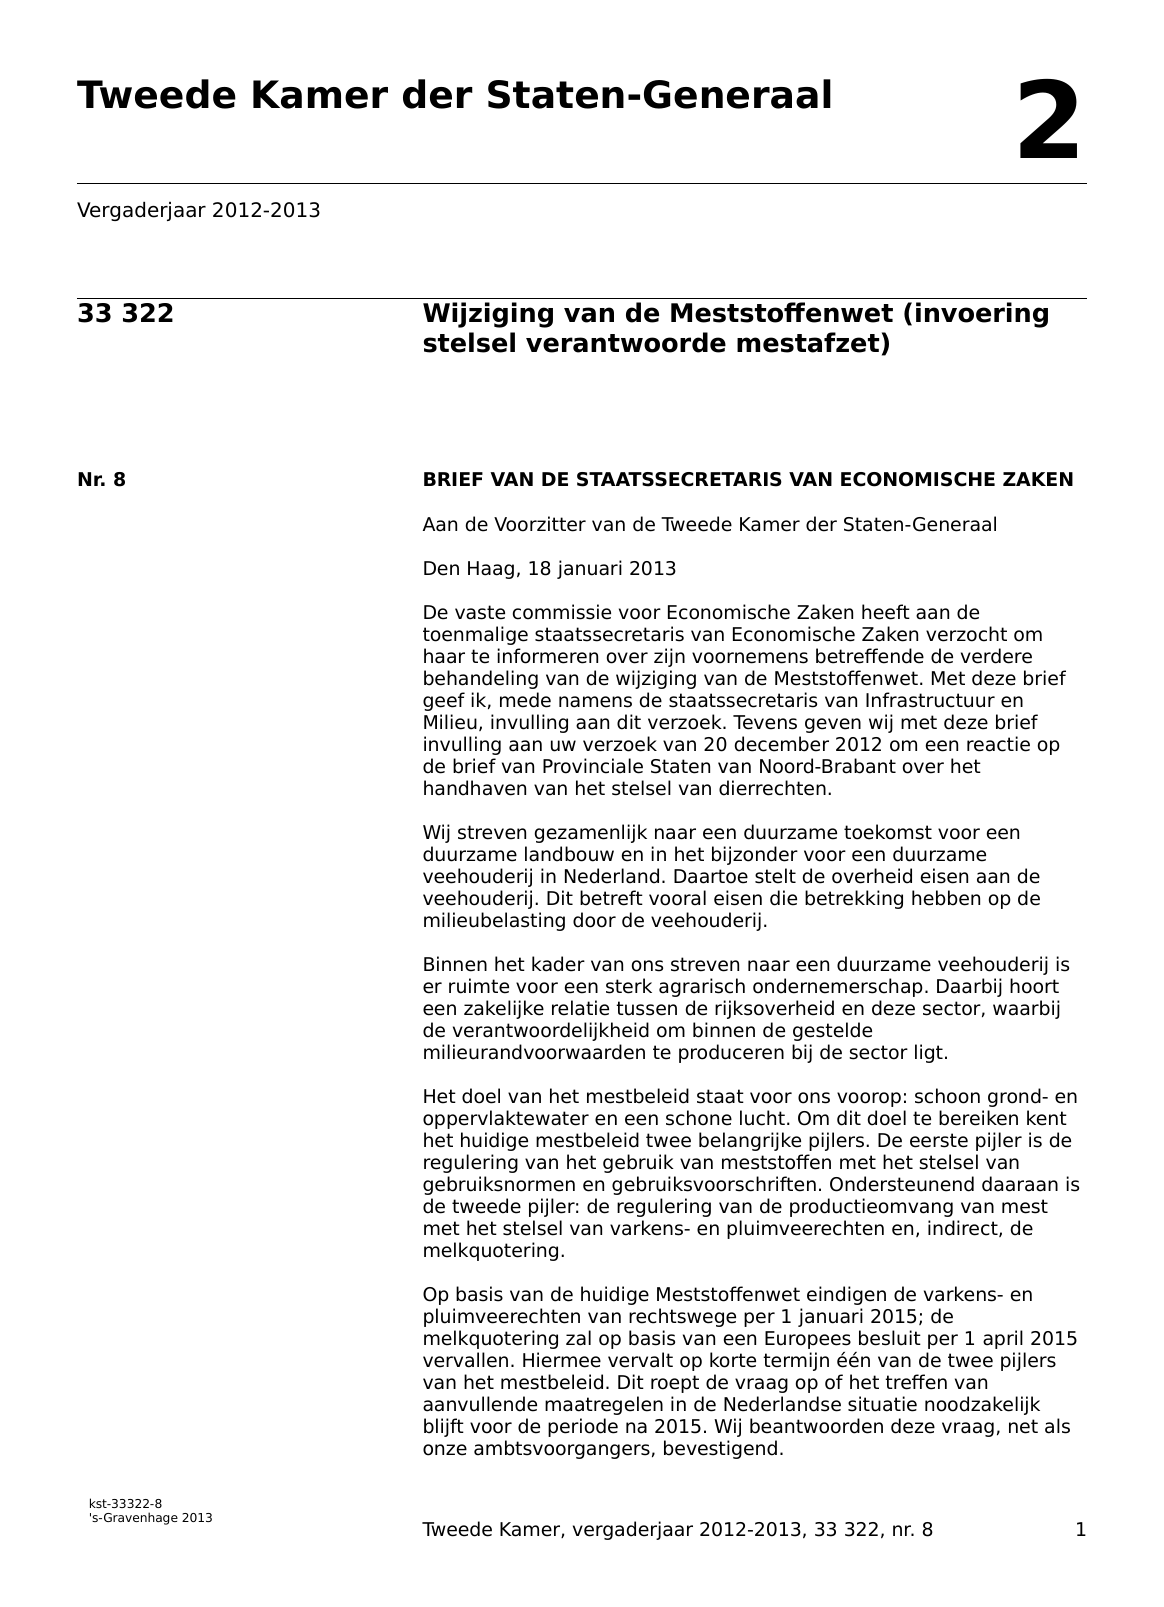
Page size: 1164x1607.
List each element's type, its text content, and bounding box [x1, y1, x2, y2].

text Het doel van het mestbeleid staat voor ons voorop: schoon grond- en oppervlaktewater en een schone lucht. Om dit doel te bereiken kent het huidige mestbeleid twee belangrijke pijlers. De eerste pijler is de regulering van het gebruik van meststoffen met het stelsel van gebruiksnormen en gebruiksvoorschriften. Ondersteunend daaraan is de tweede pijler: de regulering van de productieomvang van mest met het stelsel van varkens- en pluimveerechten en, indirect, de melkquotering. [422, 1086, 1087, 1262]
table_header Tweede Kamer der Staten-Generaal [77, 59, 886, 183]
table_cell Vergaderjaar 2012-2013 [77, 184, 1087, 298]
text Aan de Voorzitter van de Tweede Kamer der Staten-Generaal [422, 513, 1087, 536]
text Wij streven gezamenlijk naar een duurzame toekomst voor een duurzame landbouw en in het bijzonder voor een duurzame veehouderij in Nederland. Daartoe stelt de overheid eisen aan de veehouderij. Dit betreft vooral eisen die betrekking hebben op de milieubelasting door de veehouderij. [422, 822, 1087, 932]
text Op basis van de huidige Meststoffenwet eindigen de varkens- en pluimveerechten van rechtswege per 1 januari 2015; de melkquotering zal op basis van een Europees besluit per 1 april 2015 vervallen. Hiermee vervalt op korte termijn één van de twee pijlers van het mestbeleid. Dit roept de vraag op of het treffen van aanvullende maatregelen in de Nederlandse situatie noodzakelijk blijft voor de periode na 2015. Wij beantwoorden deze vraag, net als onze ambtsvoorgangers, bevestigend. [422, 1284, 1087, 1460]
subtitle Nr. 8 BRIEF VAN DE STAATSSECRETARIS VAN ECONOMISCHE ZAKEN [77, 469, 1087, 491]
text kst-33322-8 [88, 1497, 323, 1511]
text Den Haag, 18 januari 2013 [422, 558, 1087, 580]
table_header 2 [886, 59, 1087, 183]
text 's-Gravenhage 2013 [88, 1511, 323, 1525]
text De vaste commissie voor Economische Zaken heeft aan de toenmalige staatssecretaris van Economische Zaken verzocht om haar te informeren over zijn voornemens betreffende de verdere behandeling van de wijziging van de Meststoffenwet. Met deze brief geef ik, mede namens de staatssecretaris van Infrastructuur en Milieu, invulling aan dit verzoek. Tevens geven wij met deze brief invulling aan uw verzoek van 20 december 2012 om een reactie op de brief van Provinciale Staten van Noord-Brabant over het handhaven van het stelsel van dierrechten. [422, 602, 1087, 800]
subtitle 33 322 Wijziging van de Meststoffenwet (invoering stelsel verantwoorde mestafzet) [77, 299, 1087, 358]
text Binnen het kader van ons streven naar een duurzame veehouderij is er ruimte voor een sterk agrarisch ondernemerschap. Daarbij hoort een zakelijke relatie tussen de rijksoverheid en deze sector, waarbij de verantwoordelijkheid om binnen de gestelde milieurandvoorwaarden te produceren bij de sector ligt. [422, 954, 1087, 1064]
